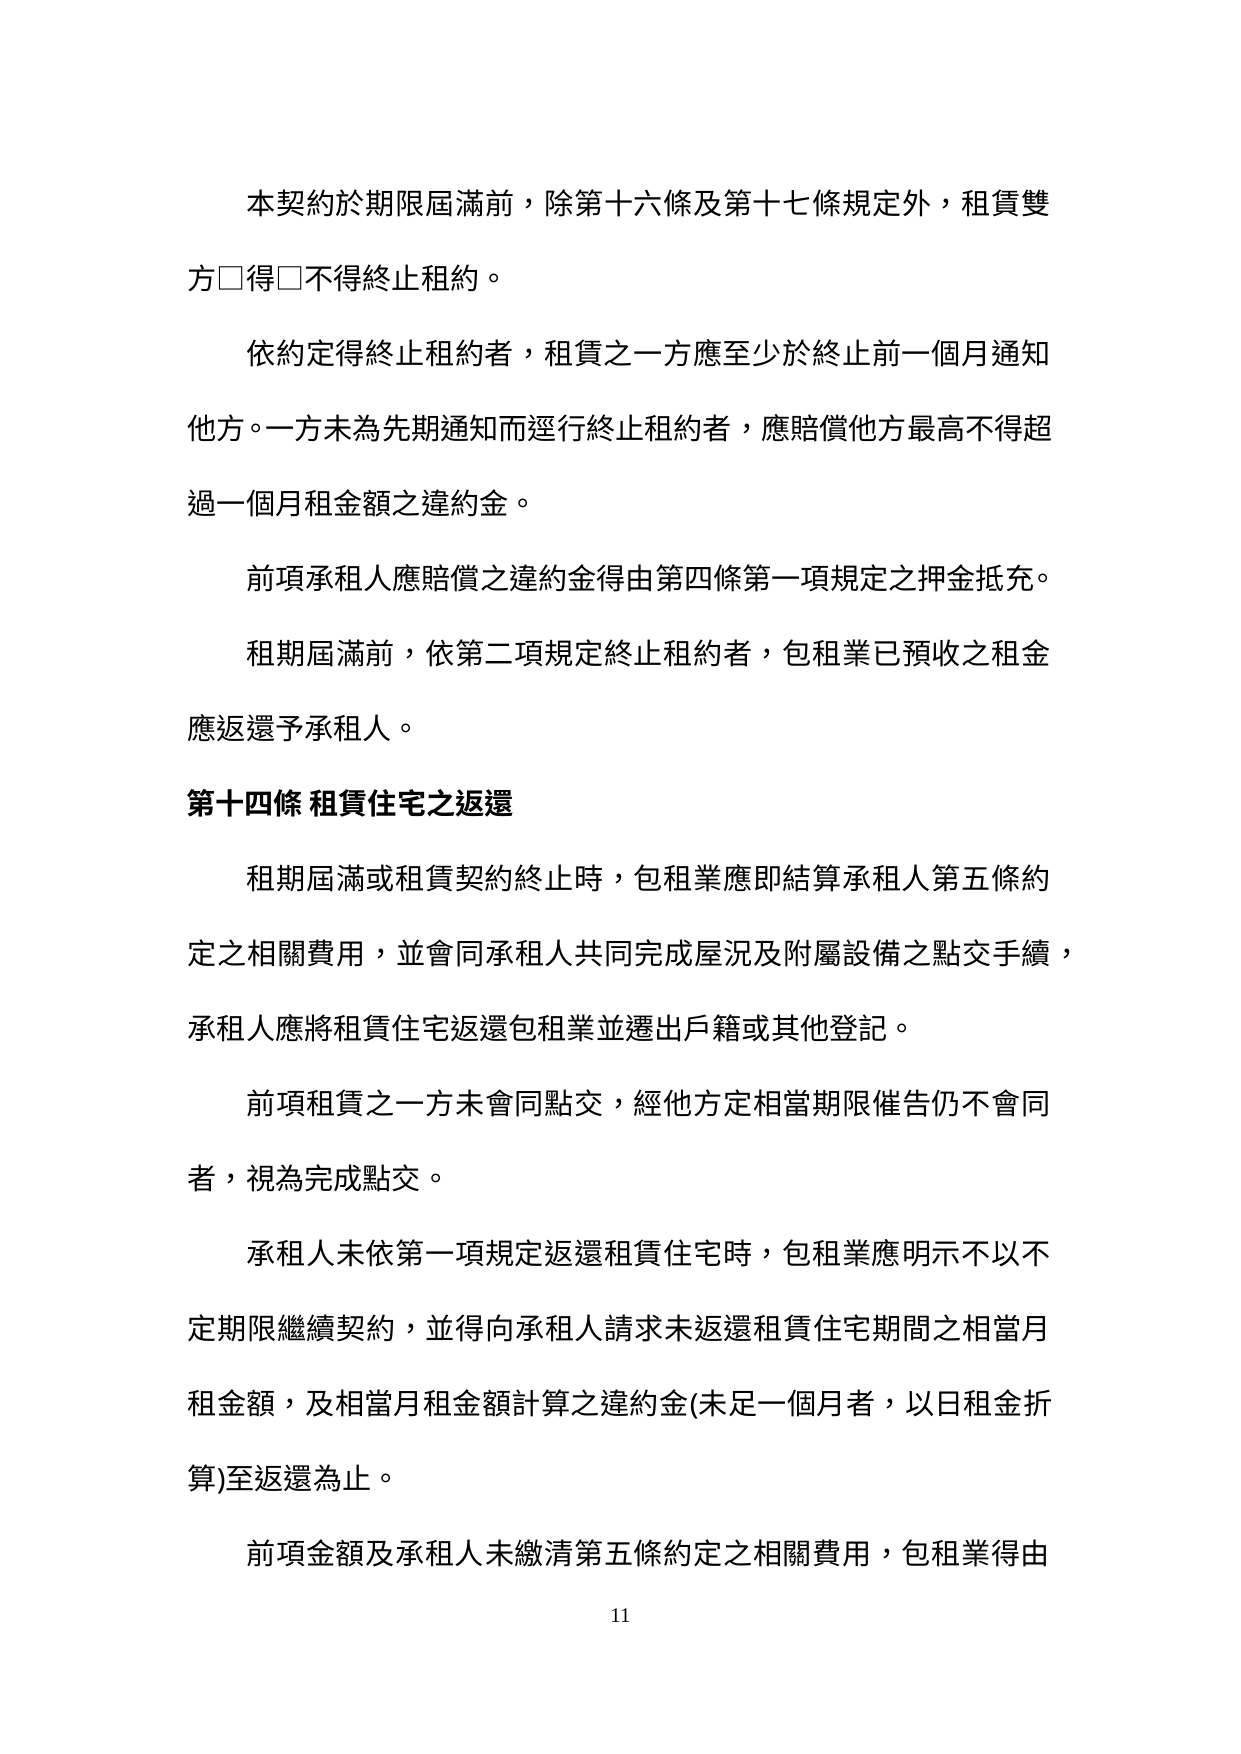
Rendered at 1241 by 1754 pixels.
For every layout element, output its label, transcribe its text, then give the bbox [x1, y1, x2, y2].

text 前項金額及承租人未繳清第五條約定之相關費用，包租業得由 [187, 1514, 1053, 1589]
text 承租人未依第一項規定返還租賃住宅時，包租業應明示不以不定期限繼續契約，並得向承租人請求未返還租賃住宅期間之相當月租金額，及相當月租金額計算之違約金(未足一個月者，以日租金折算)至返還為止。 [187, 1214, 1053, 1514]
text 前項租賃之一方未會同點交，經他方定相當期限催告仍不會同者，視為完成點交。 [187, 1064, 1053, 1214]
text 本契約於期限屆滿前，除第十六條及第十七條規定外，租賃雙方□得□不得終止租約。 [187, 164, 1053, 314]
text 租期屆滿或租賃契約終止時，包租業應即結算承租人第五條約定之相關費用，並會同承租人共同完成屋況及附屬設備之點交手續，承租人應將租賃住宅返還包租業並遷出戶籍或其他登記。 [187, 839, 1053, 1064]
text 租期屆滿前，依第二項規定終止租約者，包租業已預收之租金應返還予承租人。 [187, 614, 1053, 764]
text 前項承租人應賠償之違約金得由第四條第一項規定之押金抵充。 [187, 539, 1053, 614]
text 依約定得終止租約者，租賃之一方應至少於終止前一個月通知他方。一方未為先期通知而逕行終止租約者，應賠償他方最高不得超過一個月租金額之違約金。 [187, 314, 1053, 539]
text 第十四條 租賃住宅之返還 [186, 764, 1053, 839]
